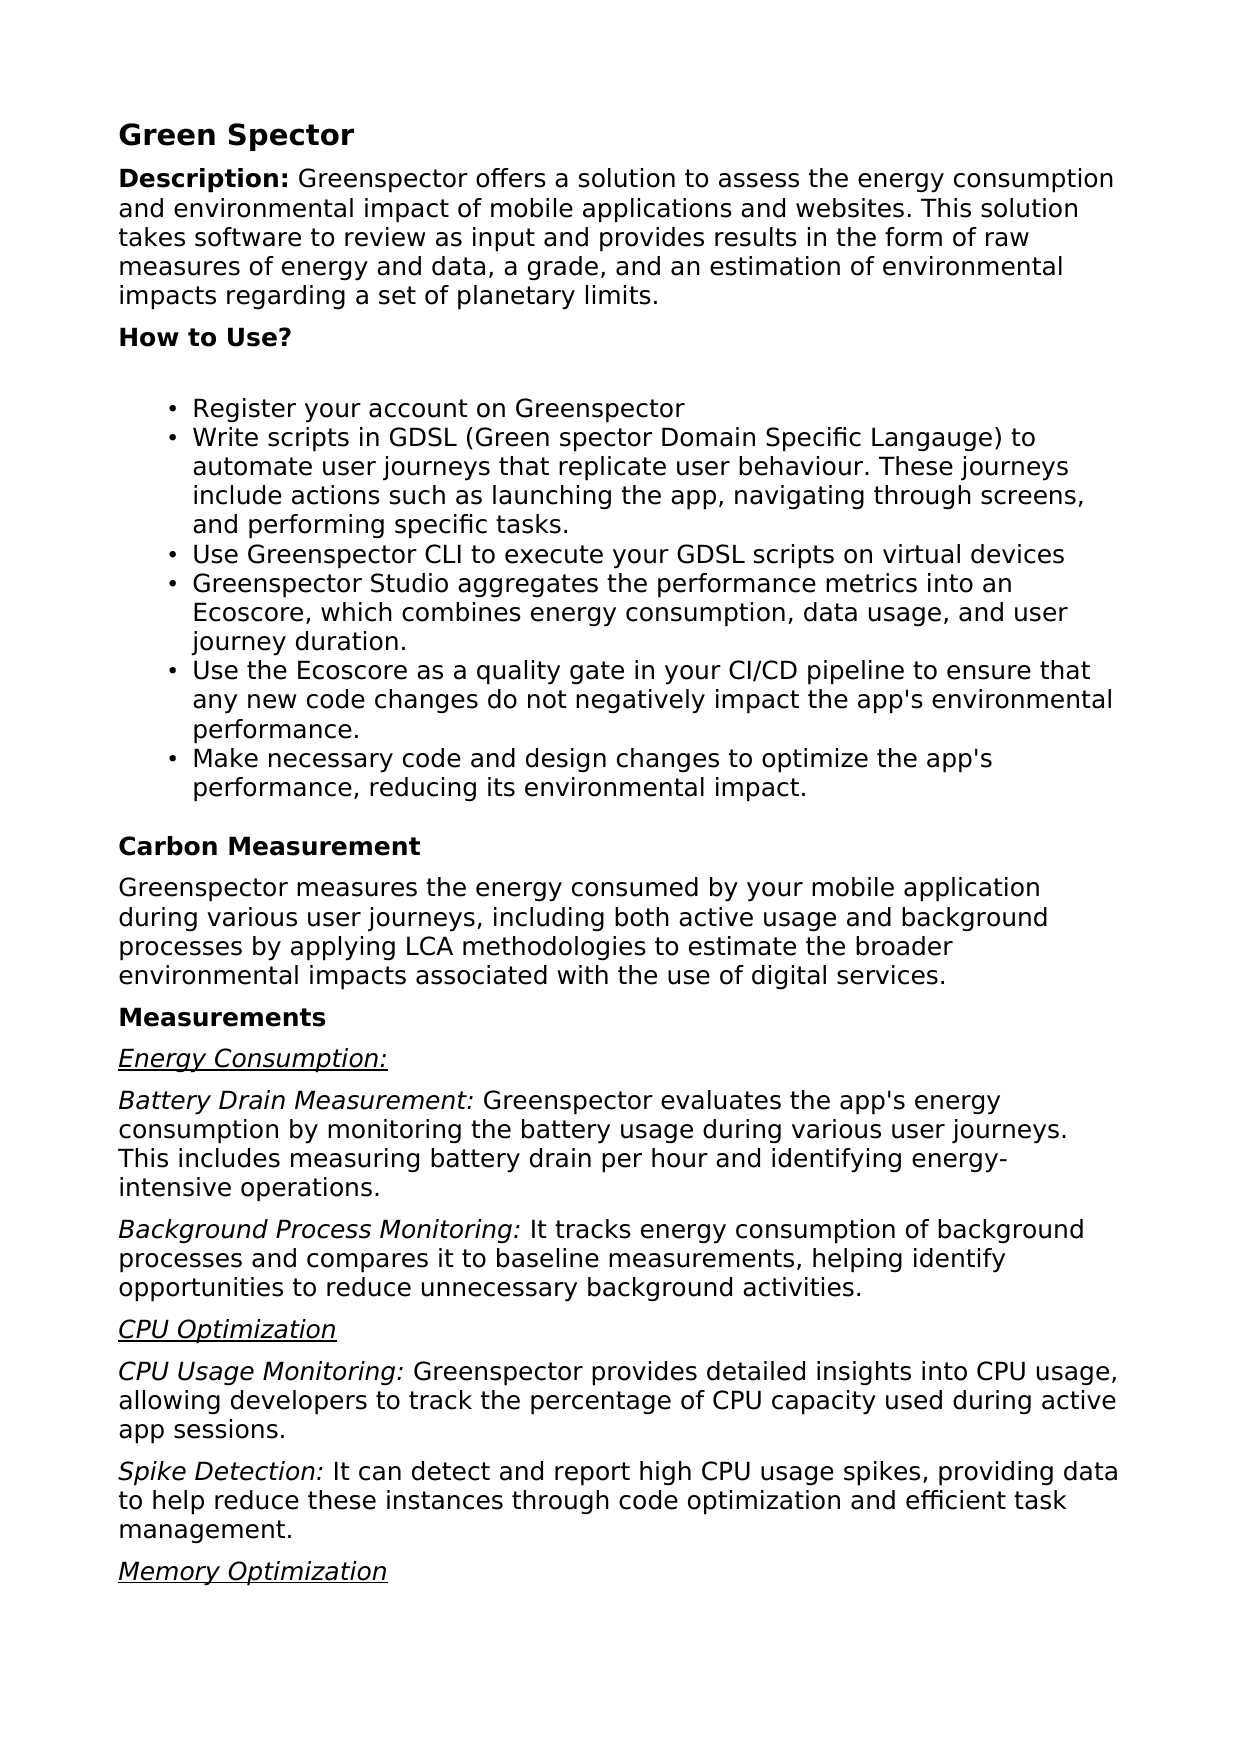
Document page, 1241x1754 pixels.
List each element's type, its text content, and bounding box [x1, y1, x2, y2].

text Spike Detection: It can detect and report high CPU usage spikes, providing data to help reduce these instances through code optimization and efficient task management. [118, 1457, 1122, 1544]
text Greenspector measures the energy consumed by your mobile application during various user journeys, including both active usage and background processes by applying LCA methodologies to estimate the broader environmental impacts associated with the use of digital services. [118, 873, 1122, 990]
list Register your account on Greenspector [177, 394, 1122, 423]
list Make necessary code and design changes to optimize the app's performance, reducing its environmental impact. [177, 744, 1122, 802]
text CPU Usage Monitoring: Greenspector provides detailed insights into CPU usage, allowing developers to track the percentage of CPU capacity used during active app sessions. [118, 1357, 1122, 1444]
list Greenspector Studio aggregates the performance metrics into an Ecoscore, which combines energy consumption, data usage, and user journey duration. [177, 569, 1122, 657]
subtitle Green Spector [118, 118, 1122, 152]
text Description: Greenspector offers a solution to assess the energy consumption and environmental impact of mobile applications and websites. This solution takes software to review as input and provides results in the form of raw measures of energy and data, a grade, and an estimation of environmental impacts regarding a set of planetary limits. [118, 164, 1122, 310]
text CPU Optimization [118, 1315, 1122, 1344]
list Use Greenspector CLI to execute your GDSL scripts on virtual devices [177, 540, 1122, 569]
text Energy Consumption: [118, 1044, 1122, 1073]
text Carbon Measurement [118, 832, 1122, 861]
text Battery Drain Measurement: Greenspector evaluates the app's energy consumption by monitoring the battery usage during various user journeys. This includes measuring battery drain per hour and identifying energy-intensive operations. [118, 1086, 1122, 1203]
text Background Process Monitoring: It tracks energy consumption of background processes and compares it to baseline measurements, helping identify opportunities to reduce unnecessary background activities. [118, 1215, 1122, 1303]
text How to Use? [118, 323, 1122, 352]
text Memory Optimization [118, 1557, 1122, 1586]
list Write scripts in GDSL (Green spector Domain Specific Langauge) to automate user journeys that replicate user behaviour. These journeys include actions such as launching the app, navigating through screens, and performing specific tasks. [177, 423, 1122, 540]
list Use the Ecoscore as a quality gate in your CI/CD pipeline to ensure that any new code changes do not negatively impact the app's environmental performance. [177, 657, 1122, 744]
text Measurements [118, 1003, 1122, 1032]
